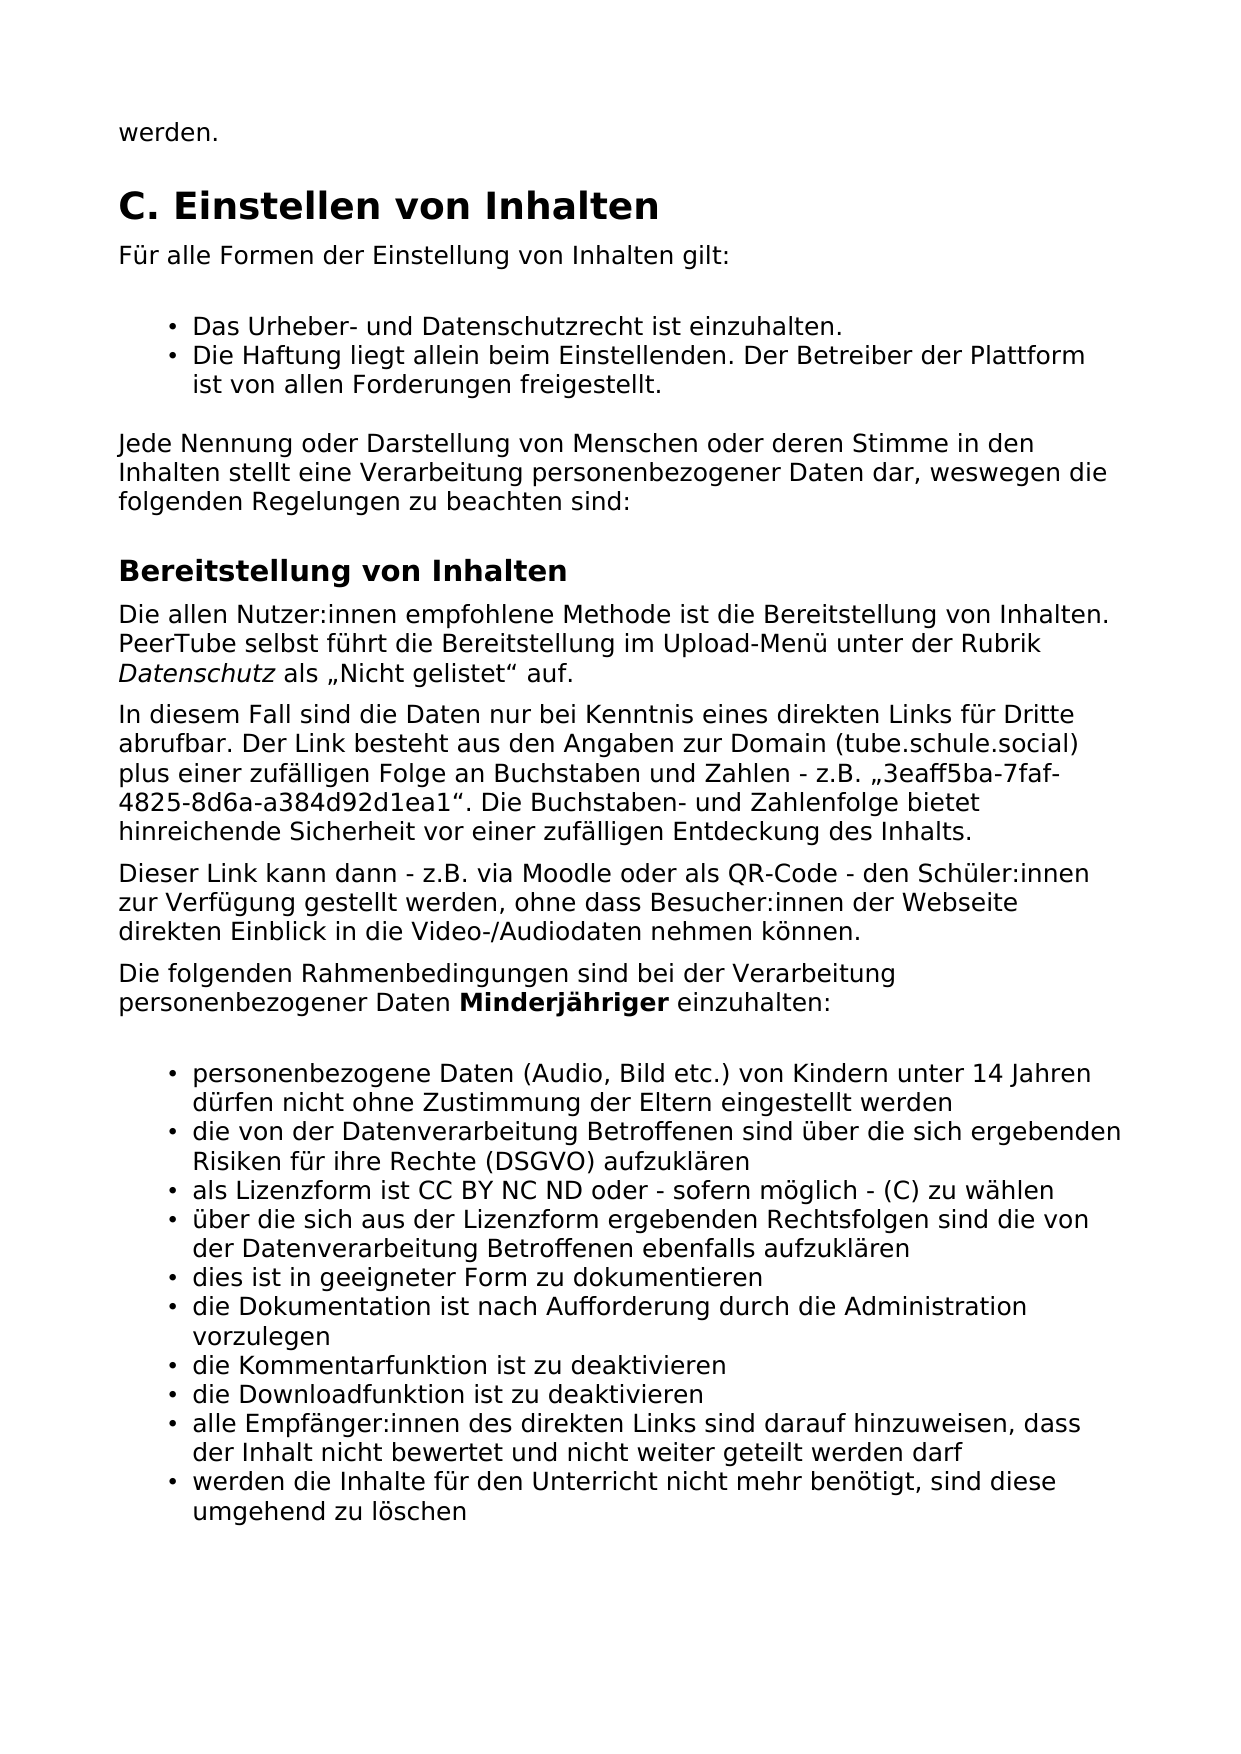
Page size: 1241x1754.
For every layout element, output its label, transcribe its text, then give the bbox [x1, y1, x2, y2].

text werden. [118, 118, 1122, 147]
list die Dokumentation ist nach Aufforderung durch die Administration vorzulegen [177, 1292, 1122, 1351]
list Die Haftung liegt allein beim Einstellenden. Der Betreiber der Plattform ist von allen Forderungen freigestellt. [177, 341, 1122, 399]
list personenbezogene Daten (Audio, Bild etc.) von Kindern unter 14 Jahren dürfen nicht ohne Zustimmung der Eltern eingestellt werden [177, 1059, 1122, 1117]
list die von der Datenverarbeitung Betroffenen sind über die sich ergebenden Risiken für ihre Rechte (DSGVO) aufzuklären [177, 1117, 1122, 1176]
text Für alle Formen der Einstellung von Inhalten gilt: [118, 241, 1122, 270]
text Jede Nennung oder Darstellung von Menschen oder deren Stimme in den Inhalten stellt eine Verarbeitung personenbezogener Daten dar, weswegen die folgenden Regelungen zu beachten sind: [118, 429, 1122, 517]
text Die folgenden Rahmenbedingungen sind bei der Verarbeitung personenbezogener Daten Minderjähriger einzuhalten: [118, 959, 1122, 1017]
list die Kommentarfunktion ist zu deaktivieren [177, 1351, 1122, 1380]
subtitle Bereitstellung von Inhalten [118, 554, 1122, 588]
list die Downloadfunktion ist zu deaktivieren [177, 1380, 1122, 1409]
list werden die Inhalte für den Unterricht nicht mehr benötigt, sind diese umgehend zu löschen [177, 1467, 1122, 1526]
text In diesem Fall sind die Daten nur bei Kenntnis eines direkten Links für Dritte abrufbar. Der Link besteht aus den Angaben zur Domain (tube.schule.social) plus einer zufälligen Folge an Buchstaben und Zahlen - z.B. „3eaff5ba-7faf-4825-8d6a-a384d92d1ea1“. Die Buchstaben- und Zahlenfolge bietet hinreichende Sicherheit vor einer zufälligen Entdeckung des Inhalts. [118, 701, 1122, 846]
subtitle C. Einstellen von Inhalten [118, 185, 1122, 228]
text Dieser Link kann dann - z.B. via Moodle oder als QR-Code - den Schüler:innen zur Verfügung gestellt werden, ohne dass Besucher:innen der Webseite direkten Einblick in die Video-/Audiodaten nehmen können. [118, 859, 1122, 946]
list über die sich aus der Lizenzform ergebenden Rechtsfolgen sind die von der Datenverarbeitung Betroffenen ebenfalls aufzuklären [177, 1205, 1122, 1263]
list Das Urheber- und Datenschutzrecht ist einzuhalten. [177, 312, 1122, 341]
list alle Empfänger:innen des direkten Links sind darauf hinzuweisen, dass der Inhalt nicht bewertet und nicht weiter geteilt werden darf [177, 1409, 1122, 1467]
list als Lizenzform ist CC BY NC ND oder - sofern möglich - (C) zu wählen [177, 1176, 1122, 1205]
text Die allen Nutzer:innen empfohlene Methode ist die Bereitstellung von Inhalten. PeerTube selbst führt die Bereitstellung im Upload-Menü unter der Rubrik Datenschutz als „Nicht gelistet“ auf. [118, 601, 1122, 688]
list dies ist in geeigneter Form zu dokumentieren [177, 1263, 1122, 1292]
